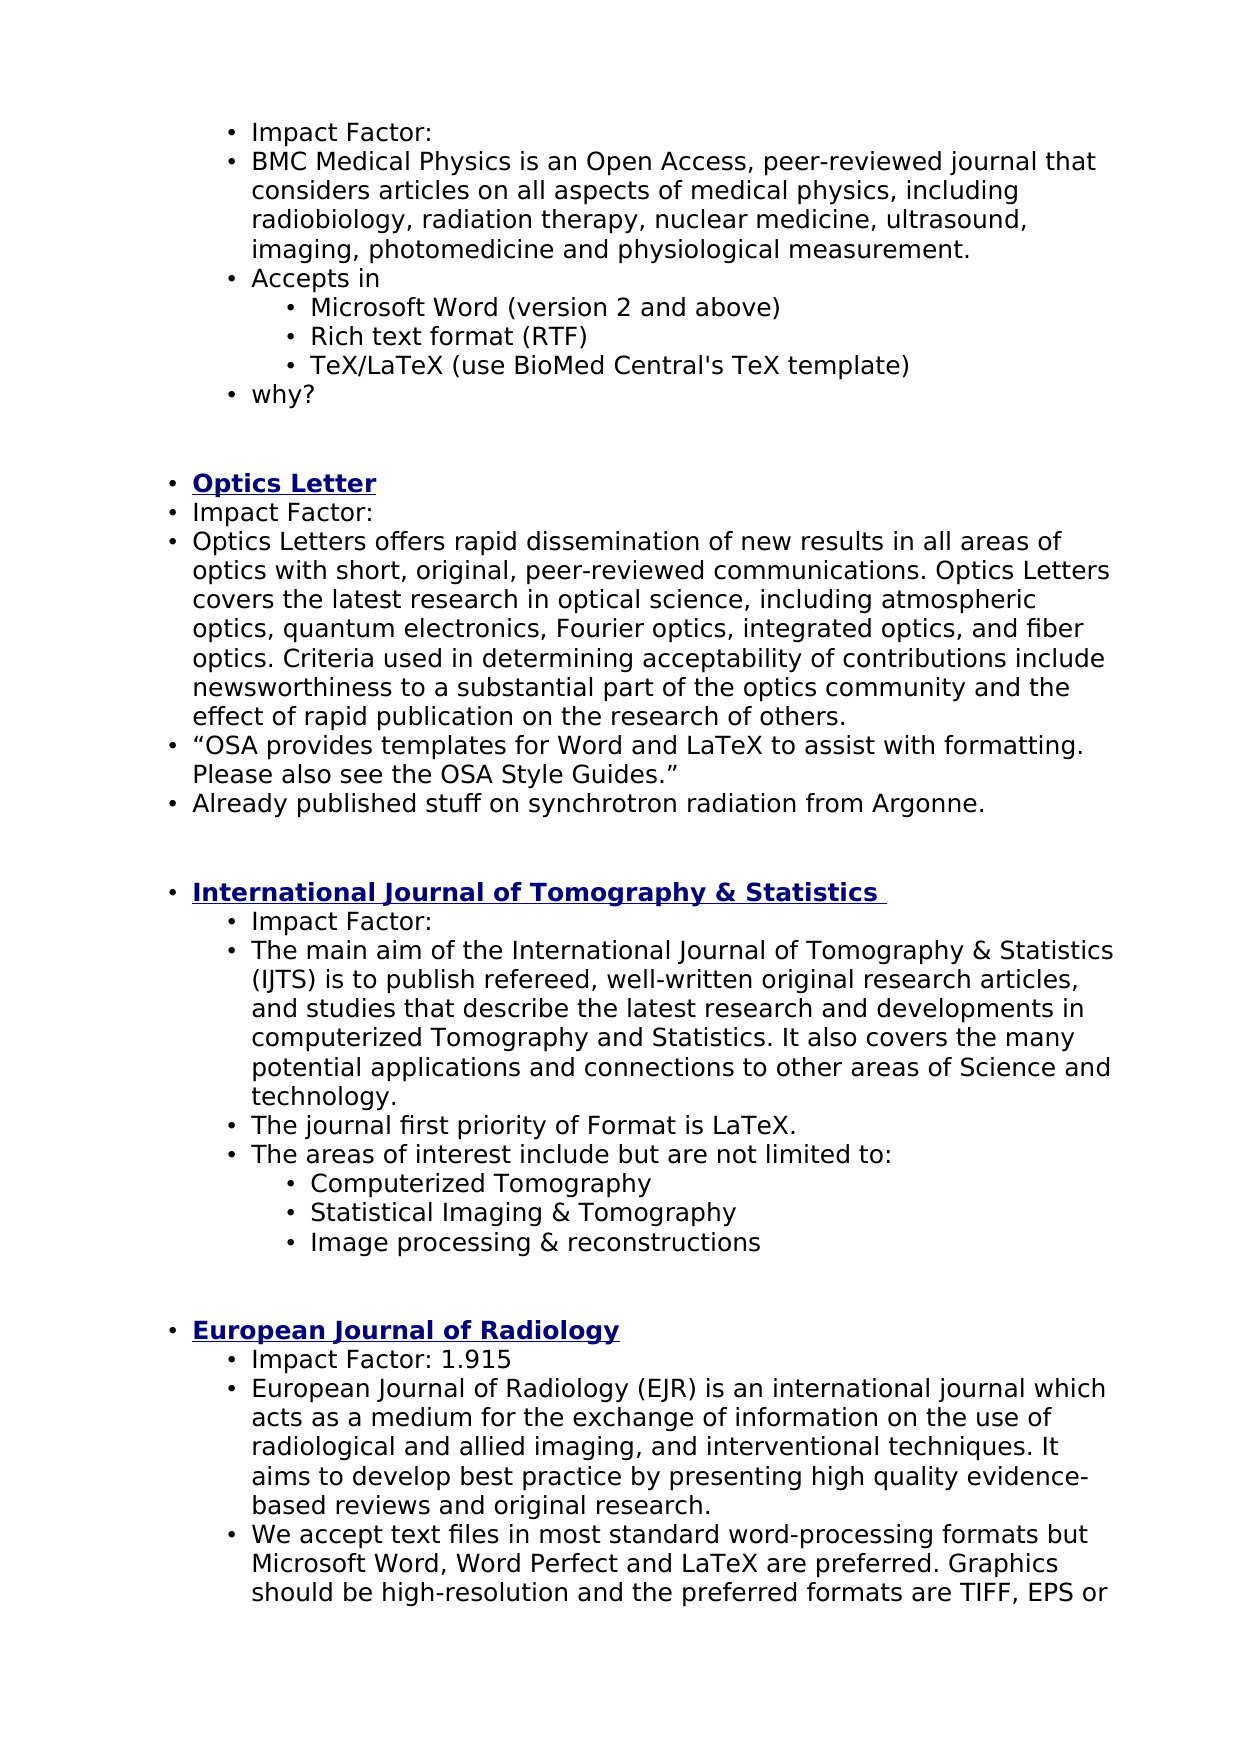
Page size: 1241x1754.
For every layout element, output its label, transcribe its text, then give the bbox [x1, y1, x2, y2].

list Impact Factor: 1.915 [236, 1345, 1122, 1374]
list International Journal of Tomography & Statistics [177, 878, 1122, 907]
list Statistical Imaging & Tomography [295, 1198, 1122, 1228]
list TeX/LaTeX (use BioMed Central's TeX template) [295, 351, 1122, 381]
list Impact Factor: [236, 907, 1122, 936]
list European Journal of Radiology (EJR) is an international journal which acts as a medium for the exchange of information on the use of radiological and allied imaging, and interventional techniques. It aims to develop best practice by presenting high quality evidence-based reviews and original research. [236, 1374, 1122, 1520]
list Optics Letter [177, 469, 1122, 498]
list The main aim of the International Journal of Tomography & Statistics (IJTS) is to publish refereed, well-written original research articles, and studies that describe the latest research and developments in computerized Tomography and Statistics. It also covers the many potential applications and connections to other areas of Science and technology. [236, 936, 1122, 1111]
list The journal first priority of Format is LaTeX. [236, 1111, 1122, 1140]
list Computerized Tomography [295, 1169, 1122, 1198]
list We accept text files in most standard word-processing formats but Microsoft Word, Word Perfect and LaTeX are preferred. Graphics should be high-resolution and the preferred formats are TIFF, EPS or [236, 1520, 1122, 1607]
list Accepts in [236, 264, 1122, 293]
list The areas of interest include but are not limited to: [236, 1140, 1122, 1169]
list Impact Factor: [177, 498, 1122, 527]
list Microsoft Word (version 2 and above) [295, 293, 1122, 322]
list “OSA provides templates for Word and LaTeX to assist with formatting. Please also see the OSA Style Guides.” [177, 731, 1122, 789]
list why? [236, 381, 1122, 410]
list Optics Letters offers rapid dissemination of new results in all areas of optics with short, original, peer-reviewed communications. Optics Letters covers the latest research in optical science, including atmospheric optics, quantum electronics, Fourier optics, integrated optics, and fiber optics. Criteria used in determining acceptability of contributions include newsworthiness to a substantial part of the optics community and the effect of rapid publication on the research of others. [177, 527, 1122, 731]
list Image processing & reconstructions [295, 1228, 1122, 1257]
list Rich text format (RTF) [295, 322, 1122, 351]
list European Journal of Radiology [177, 1316, 1122, 1345]
list BMC Medical Physics is an Open Access, peer-reviewed journal that considers articles on all aspects of medical physics, including radiobiology, radiation therapy, nuclear medicine, ultrasound, imaging, photomedicine and physiological measurement. [236, 147, 1122, 264]
list Already published stuff on synchrotron radiation from Argonne. [177, 789, 1122, 819]
list Impact Factor: [236, 118, 1122, 147]
